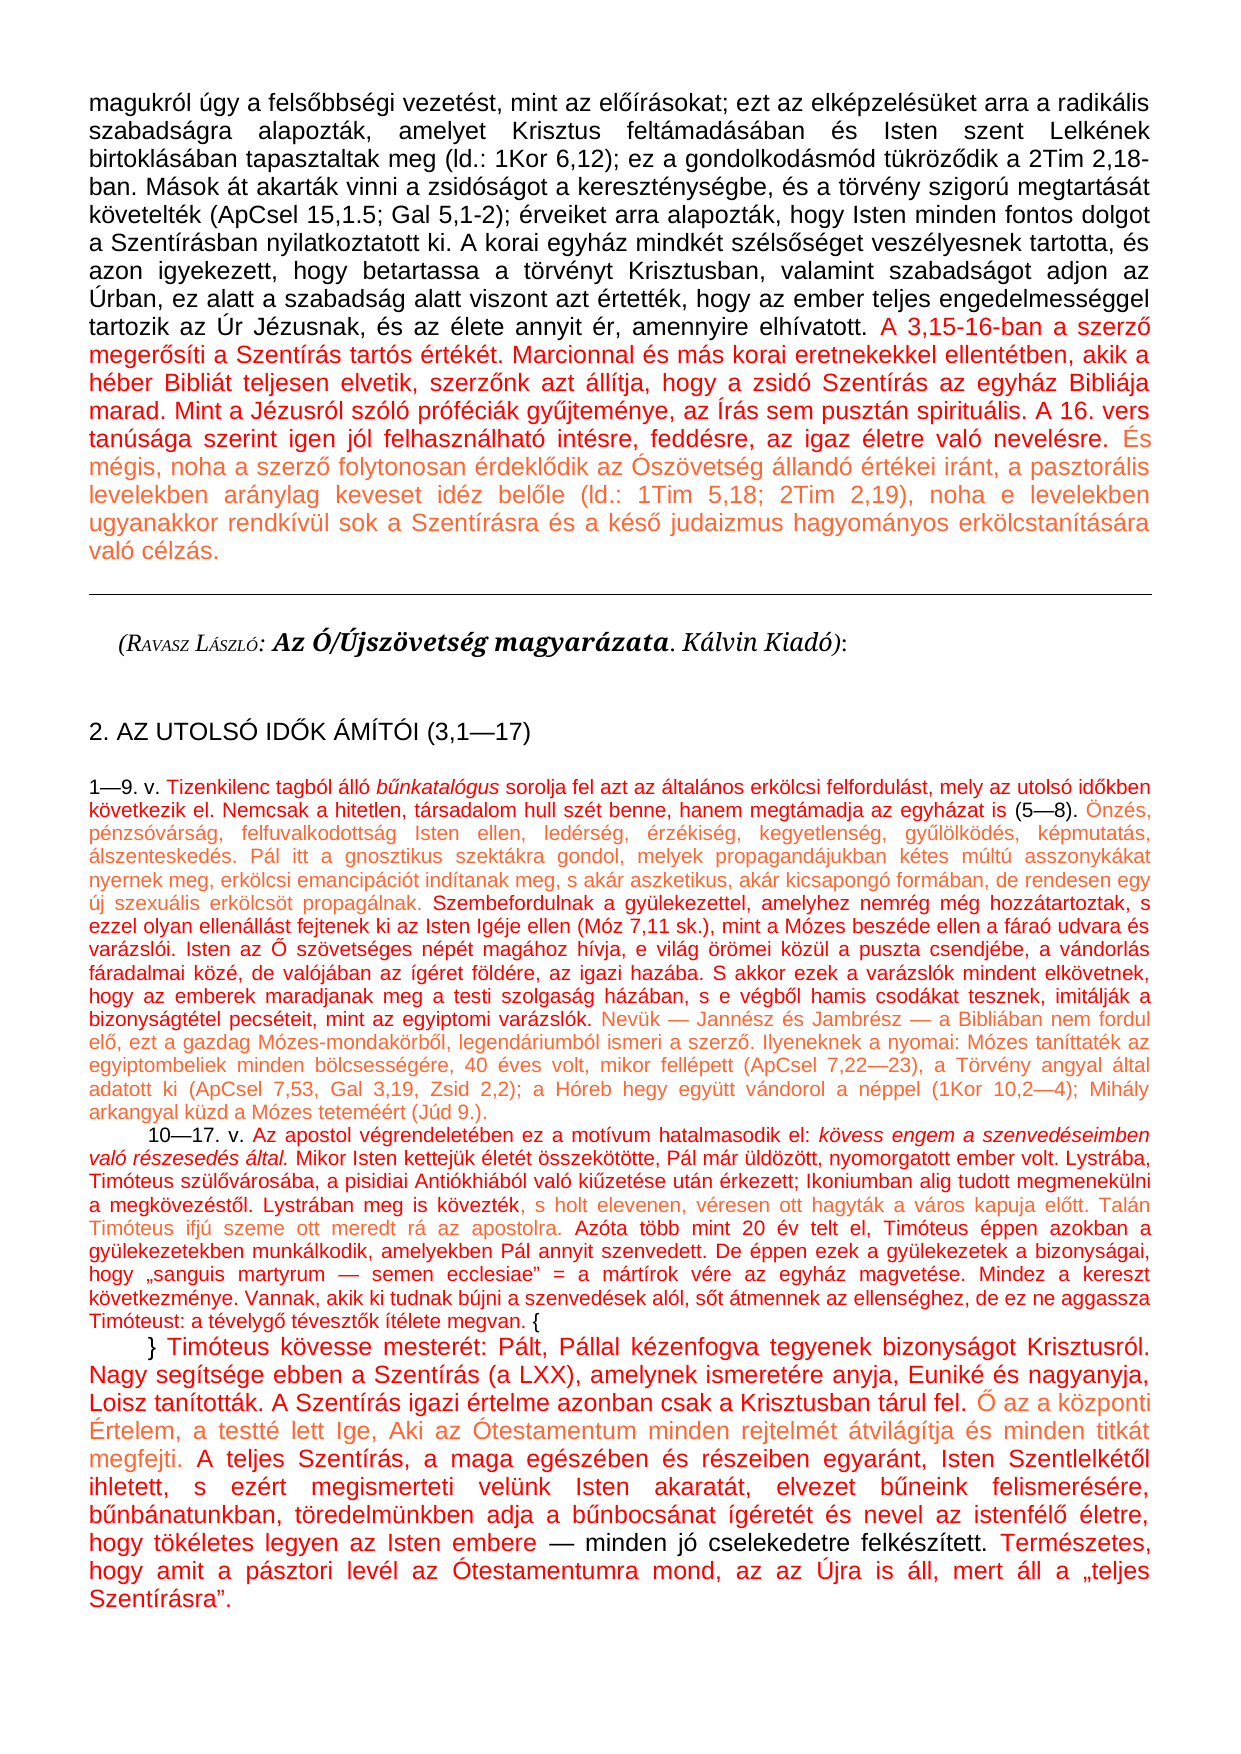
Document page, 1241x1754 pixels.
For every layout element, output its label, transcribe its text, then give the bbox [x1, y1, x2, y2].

text (Ravasz László: Az Ó/Újszövetség magyarázata. Kálvin Kiadó): [88, 595, 1152, 688]
text } Timóteus kövesse mesterét: Pált, Pállal kézenfogva tegyenek bizonyságot Krisztusról. Nagy segítsége ebben a Szentírás (a LXX), amelynek ismeretére anyja, Euniké és nagyanyja, Loisz tanították. A Szentírás igazi értelme azonban csak a Krisztusban tárul fel. Ő az a központi Értelem, a testté lett Ige, Aki az Ótestamentum minden rejtelmét átvilágítja és minden titkát megfejti. A teljes Szentírás, a maga egészében és részeiben egyaránt, Isten Szentlelkétől ihletett, s ezért megismerteti velünk Isten akaratát, elvezet bűneink felismerésére, bűnbánatunkban, töredelmünkben adja a bűnbocsánat ígéretét és nevel az istenfélő életre, hogy tökéletes legyen az Isten embere — minden jó cselekedetre felkészített. Természetes, hogy amit a pásztori levél az Ótestamentumra mond, az az Újra is áll, mert áll a „teljes Szentírásra”. [88, 1333, 1152, 1613]
text 2. AZ UTOLSÓ IDŐK ÁMÍTÓI (3,1―17) [88, 718, 1152, 746]
text 1―9. v. Tizenkilenc tagból álló bűnkatalógus sorolja fel azt az általános erkölcsi felfordulást, mely az utolsó időkben következik el. Nemcsak a hitetlen, társadalom hull szét benne, hanem megtámadja az egyházat is (5―8). Önzés, pénzsóvárság, felfuvalkodottság Isten ellen, ledérség, érzékiség, kegyetlenség, gyűlölködés, képmutatás, álszenteskedés. Pál itt a gnosztikus szektákra gondol, melyek propagandájukban kétes múltú asszonykákat nyernek meg, erkölcsi emancipációt indítanak meg, s akár aszketikus, akár kicsapongó formában, de rendesen egy új szexuális erkölcsöt propagálnak. Szembefordulnak a gyülekezettel, amelyhez nemrég még hozzátartoztak, s ezzel olyan ellenállást fejtenek ki az Isten Igéje ellen (Móz 7,11 sk.), mint a Mózes beszéde ellen a fáraó udvara és varázslói. Isten az Ő szövetséges népét magához hívja, e világ örömei közül a puszta csendjébe, a vándorlás fáradalmai közé, de valójában az ígéret földére, az igazi hazába. S akkor ezek a varázslók mindent elkövetnek, hogy az emberek maradjanak meg a testi szolgaság házában, s e végből hamis csodákat tesznek, imitálják a bizonyságtétel pecséteit, mint az egyiptomi varázslók. Nevük — Jannész és Jambrész — a Bibliában nem fordul elő, ezt a gazdag Mózes-mondakörből, legendáriumból ismeri a szerző. Ilyeneknek a nyomai: Mózes taníttaték az egyiptombeliek minden bölcsességére, 40 éves volt, mikor fellépett (ApCsel 7,22―23), a Törvény angyal által adatott ki (ApCsel 7,53, Gal 3,19, Zsid 2,2); a Hóreb hegy együtt vándorol a néppel (1Kor 10,2―4); Mihály arkangyal küzd a Mózes teteméért (Júd 9.). [88, 775, 1152, 1124]
text magukról úgy a felsőbbségi vezetést, mint az előírásokat; ezt az elképzelésüket arra a radikális szabadságra alapozták, amelyet Krisztus feltámadásában és Isten szent Lelkének birtoklásában tapasztaltak meg (ld.: 1Kor 6,12); ez a gondolkodásmód tükröződik a 2Tim 2,18-ban. Mások át akarták vinni a zsidóságot a kereszténységbe, és a törvény szigorú megtartását követelték (ApCsel 15,1.5; Gal 5,1-2); érveiket arra alapozták, hogy Isten minden fontos dolgot a Szentírásban nyilatkoztatott ki. A korai egyház mindkét szélsőséget veszélyesnek tartotta, és azon igyekezett, hogy betartassa a törvényt Krisztusban, valamint szabadságot adjon az Úrban, ez alatt a szabadság alatt viszont azt értették, hogy az ember teljes engedelmességgel tartozik az Úr Jézusnak, és az élete annyit ér, amennyire elhívatott. A 3,15-16-ban a szerző megerősíti a Szentírás tartós értékét. Marcionnal és más korai eretnekekkel ellentétben, akik a héber Bibliát teljesen elvetik, szerzőnk azt állítja, hogy a zsidó Szentírás az egyház Bibliája marad. Mint a Jézusról szóló próféciák gyűjteménye, az Írás sem pusztán spirituális. A 16. vers tanúsága szerint igen jól felhasználható intésre, feddésre, az igaz életre való nevelésre. És mégis, noha a szerző folytonosan érdeklődik az Ószövetség állandó értékei iránt, a pasztorális levelekben aránylag keveset idéz belőle (ld.: 1Tim 5,18; 2Tim 2,19), noha e levelekben ugyanakkor rendkívül sok a Szentírásra és a késő judaizmus hagyományos erkölcstanítására való célzás. [88, 88, 1152, 565]
text 10―17. v. Az apostol végrendeletében ez a motívum hatalmasodik el: kövess engem a szenvedéseimben való részesedés által. Mikor Isten kettejük életét összekötötte, Pál már üldözött, nyomorgatott ember volt. Lystrába, Timóteus szülővárosába, a pisidiai Antiókhiából való kiűzetése után érkezett; Ikoniumban alig tudott megmenekülni a megkövezéstől. Lystrában meg is kövezték, s holt elevenen, véresen ott hagyták a város kapuja előtt. Talán Timóteus ifjú szeme ott meredt rá az apostolra. Azóta több mint 20 év telt el, Timóteus éppen azokban a gyülekezetekben munkálkodik, amelyekben Pál annyit szenvedett. De éppen ezek a gyülekezetek a bizonyságai, hogy „sanguis martyrum — semen ecclesiae” = a mártírok vére az egyház magvetése. Mindez a kereszt következménye. Vannak, akik ki tudnak bújni a szenvedések alól, sőt átmennek az ellenséghez, de ez ne aggassza Timóteust: a tévelygő tévesztők ítélete megvan. { [88, 1124, 1152, 1333]
